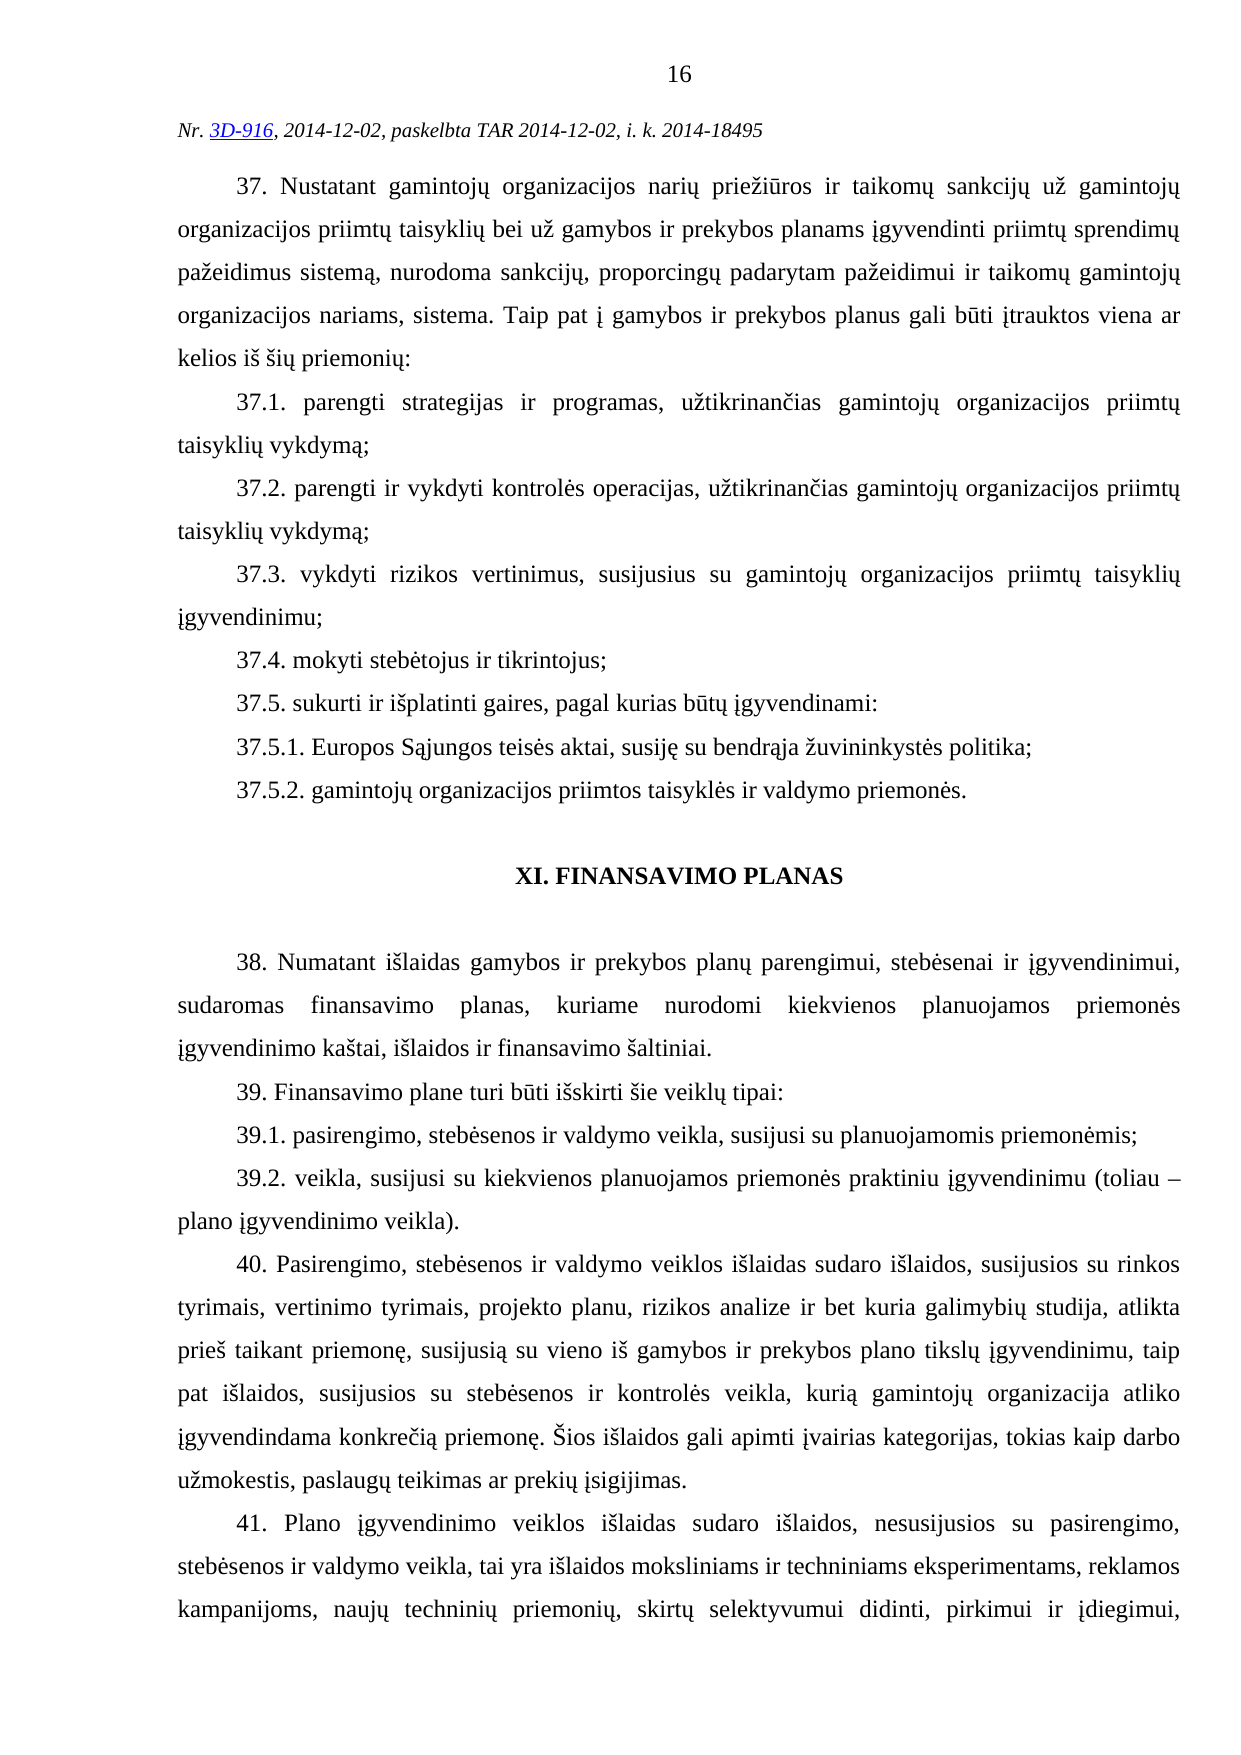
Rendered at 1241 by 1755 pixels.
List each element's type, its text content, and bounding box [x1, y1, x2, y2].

text 37.3. vykdyti rizikos vertinimus, susijusius su gamintojų organizacijos priimtų taisyklių įgyvendinimu; [177, 559, 1181, 631]
text 40. Pasirengimo, stebėsenos ir valdymo veiklos išlaidas sudaro išlaidos, susijusios su rinkos tyrimais, vertinimo tyrimais, projekto planu, rizikos analize ir bet kuria galimybių studija, atlikta prieš taikant priemonę, susijusią su vieno iš gamybos ir prekybos plano tikslų įgyvendinimu, taip pat išlaidos, susijusios su stebėsenos ir kontrolės veikla, kurią gamintojų organizacija atliko įgyvendindama konkrečią priemonę. Šios išlaidos gali apimti įvairias kategorijas, tokias kaip darbo užmokestis, paslaugų teikimas ar prekių įsigijimas. [177, 1249, 1181, 1493]
text 39. Finansavimo plane turi būti išskirti šie veiklų tipai: [177, 1077, 1181, 1105]
text 39.2. veikla, susijusi su kiekvienos planuojamos priemonės praktiniu įgyvendinimu (toliau – plano įgyvendinimo veikla). [177, 1163, 1181, 1235]
text 37.1. parengti strategijas ir programas, užtikrinančias gamintojų organizacijos priimtų taisyklių vykdymą; [177, 387, 1181, 458]
text 37.5.2. gamintojų organizacijos priimtos taisyklės ir valdymo priemonės. [177, 775, 1181, 803]
text 37.2. parengti ir vykdyti kontrolės operacijas, užtikrinančias gamintojų organizacijos priimtų taisyklių vykdymą; [177, 473, 1181, 545]
text 37.5.1. Europos Sąjungos teisės aktai, susiję su bendrąja žuvininkystės politika; [177, 732, 1181, 760]
text 39.1. pasirengimo, stebėsenos ir valdymo veikla, susijusi su planuojamomis priemonėmis; [177, 1120, 1181, 1148]
text 37. Nustatant gamintojų organizacijos narių priežiūros ir taikomų sankcijų už gamintojų organizacijos priimtų taisyklių bei už gamybos ir prekybos planams įgyvendinti priimtų sprendimų pažeidimus sistemą, nurodoma sankcijų, proporcingų padarytam pažeidimui ir taikomų gamintojų organizacijos nariams, sistema. Taip pat į gamybos ir prekybos planus gali būti įtrauktos viena ar kelios iš šių priemonių: [177, 171, 1181, 372]
text Nr. 3D-916, 2014-12-02, paskelbta TAR 2014-12-02, i. k. 2014-18495 [177, 118, 1181, 142]
text 41. Plano įgyvendinimo veiklos išlaidas sudaro išlaidos, nesusijusios su pasirengimo, stebėsenos ir valdymo veikla, tai yra išlaidos moksliniams ir techniniams eksperimentams, reklamos kampanijoms, naujų techninių priemonių, skirtų selektyvumui didinti, pirkimui ir įdiegimui, [177, 1508, 1181, 1623]
text 38. Numatant išlaidas gamybos ir prekybos planų parengimui, stebėsenai ir įgyvendinimui, sudaromas finansavimo planas, kuriame nurodomi kiekvienos planuojamos priemonės įgyvendinimo kaštai, išlaidos ir finansavimo šaltiniai. [177, 947, 1181, 1062]
text 37.4. mokyti stebėtojus ir tikrintojus; [177, 645, 1181, 674]
text XI. FINANSAVIMO PLANAS [177, 861, 1181, 890]
text 37.5. sukurti ir išplatinti gaires, pagal kurias būtų įgyvendinami: [177, 688, 1181, 717]
